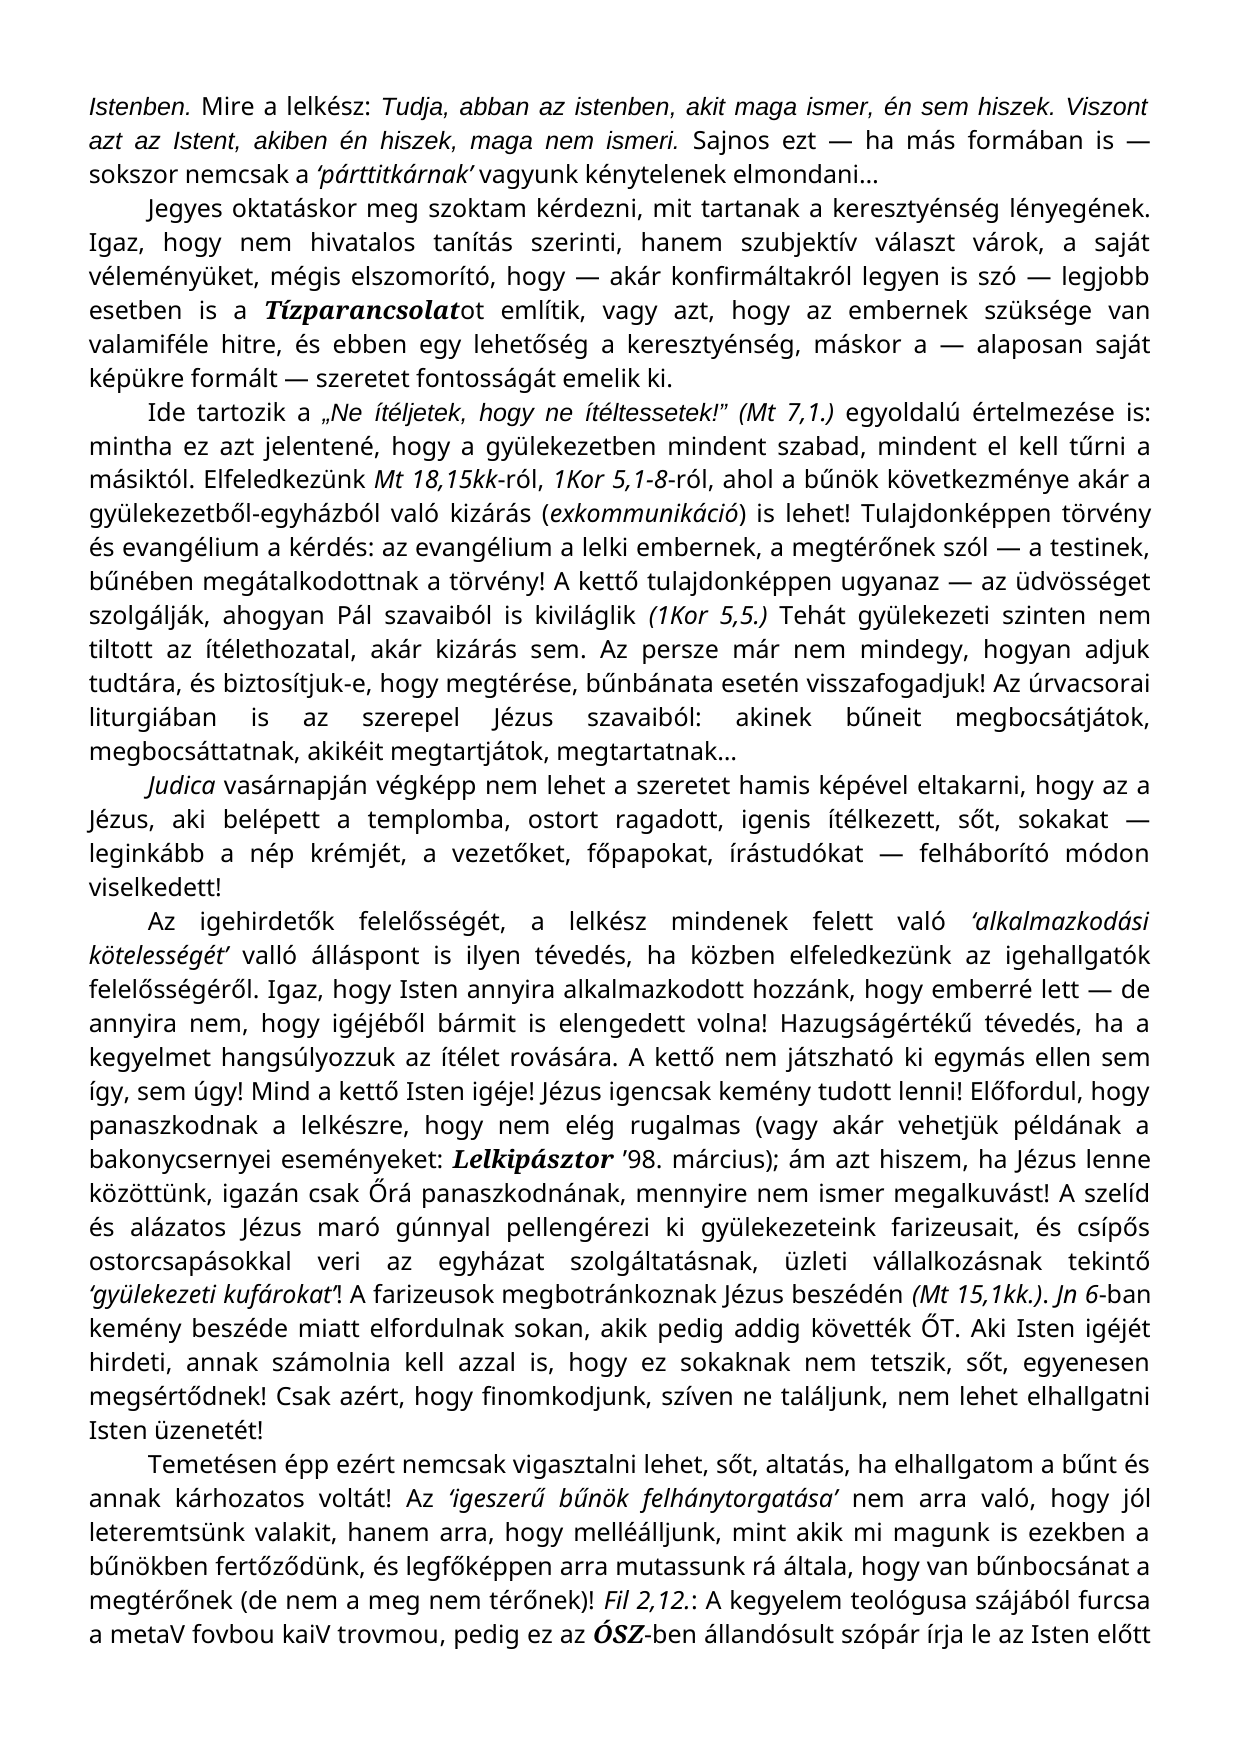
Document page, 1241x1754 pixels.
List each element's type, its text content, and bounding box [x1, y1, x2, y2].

text Az igehirdetők felelősségét, a lelkész mindenek felett való ‘alkalmazkodási kötelességét’ valló álláspont is ilyen tévedés, ha közben elfeledkezünk az igehallgatók felelősségéről. Igaz, hogy Isten annyira alkalmazkodott hozzánk, hogy emberré lett — de annyira nem, hogy igéjéből bármit is elengedett volna! Hazugságértékű tévedés, ha a kegyelmet hangsúlyozzuk az ítélet rovására. A kettő nem játszható ki egymás ellen sem így, sem úgy! Mind a kettő Isten igéje! Jézus igencsak kemény tudott lenni! Előfordul, hogy panaszkodnak a lelkészre, hogy nem elég rugalmas (vagy akár vehetjük példának a bakonycsernyei eseményeket: Lelkipásztor ’98. március); ám azt hiszem, ha Jézus lenne közöttünk, igazán csak Őrá panaszkodnának, mennyire nem ismer megalkuvást! A szelíd és alázatos Jézus maró gúnnyal pellengérezi ki gyülekezeteink farizeusait, és csípős ostorcsapásokkal veri az egyházat szolgáltatásnak, üzleti vállalkozásnak tekintő ‘gyülekezeti kufárokat’! A farizeusok megbotránkoznak Jézus beszédén (Mt 15,1kk.). Jn 6-ban kemény beszéde miatt elfordulnak sokan, akik pedig addig követték ŐT. Aki Isten igéjét hirdeti, annak számolnia kell azzal is, hogy ez sokaknak nem tetszik, sőt, egyenesen megsértődnek! Csak azért, hogy finomkodjunk, szíven ne találjunk, nem lehet elhallgatni Isten üzenetét! [88, 903, 1152, 1447]
text Istenben. Mire a lelkész: Tudja, abban az istenben, akit maga ismer, én sem hiszek. Viszont azt az Istent, akiben én hiszek, maga nem ismeri. Sajnos ezt — ha más formában is — sokszor nemcsak a ‘párttitkárnak’ vagyunk kénytelenek elmondani… [88, 88, 1152, 190]
text Judica vasárnapján végképp nem lehet a szeretet hamis képével eltakarni, hogy az a Jézus, aki belépett a templomba, ostort ragadott, igenis ítélkezett, sőt, sokakat ― leginkább a nép krémjét, a vezetőket, főpapokat, írástudókat ― felháborító módon viselkedett! [88, 768, 1152, 903]
text Jegyes oktatáskor meg szoktam kérdezni, mit tartanak a keresztyénség lényegének. Igaz, hogy nem hivatalos tanítás szerinti, hanem szubjektív választ várok, a saját véleményüket, mégis elszomorító, hogy — akár konfirmáltakról legyen is szó — legjobb esetben is a Tízparancsolatot említik, vagy azt, hogy az embernek szüksége van valamiféle hitre, és ebben egy lehetőség a keresztyénség, máskor a — alaposan saját képükre formált — szeretet fontosságát emelik ki. [88, 190, 1152, 394]
text Ide tartozik a „Ne ítéljetek, hogy ne ítéltessetek!” (Mt 7,1.) egyoldalú értelmezése is: mintha ez azt jelentené, hogy a gyülekezetben mindent szabad, mindent el kell tűrni a másiktól. Elfeledkezünk Mt 18,15kk-ról, 1Kor 5,1-8-ról, ahol a bűnök következménye akár a gyülekezetből-egyházból való kizárás (exkommunikáció) is lehet! Tulajdonképpen törvény és evangélium a kérdés: az evangélium a lelki embernek, a megtérőnek szól — a testinek, bűnében megátalkodottnak a törvény! A kettő tulajdonképpen ugyanaz — az üdvösséget szolgálják, ahogyan Pál szavaiból is kiviláglik (1Kor 5,5.) Tehát gyülekezeti szinten nem tiltott az ítélethozatal, akár kizárás sem. Az persze már nem mindegy, hogyan adjuk tudtára, és biztosítjuk‑e, hogy megtérése, bűnbánata esetén visszafogadjuk! Az úrvacsorai liturgiában is az szerepel Jézus szavaiból: akinek bűneit megbocsátjátok, megbocsáttatnak, akikéit megtartjátok, megtartatnak… [88, 394, 1152, 768]
text Temetésen épp ezért nemcsak vigasztalni lehet, sőt, altatás, ha elhallgatom a bűnt és annak kárhozatos voltát! Az ‘igeszerű bűnök felhánytorgatása’ nem arra való, hogy jól leteremtsünk valakit, hanem arra, hogy melléálljunk, mint akik mi magunk is ezekben a bűnökben fertőződünk, és legfőképpen arra mutassunk rá általa, hogy van bűnbocsánat a megtérőnek (de nem a meg nem térőnek)! Fil 2,12.: A kegyelem teológusa szájából furcsa a metaV fovbou kaiV trovmou, pedig ez az ÓSZ-ben állandósult szópár írja le az Isten előtt [88, 1447, 1152, 1651]
